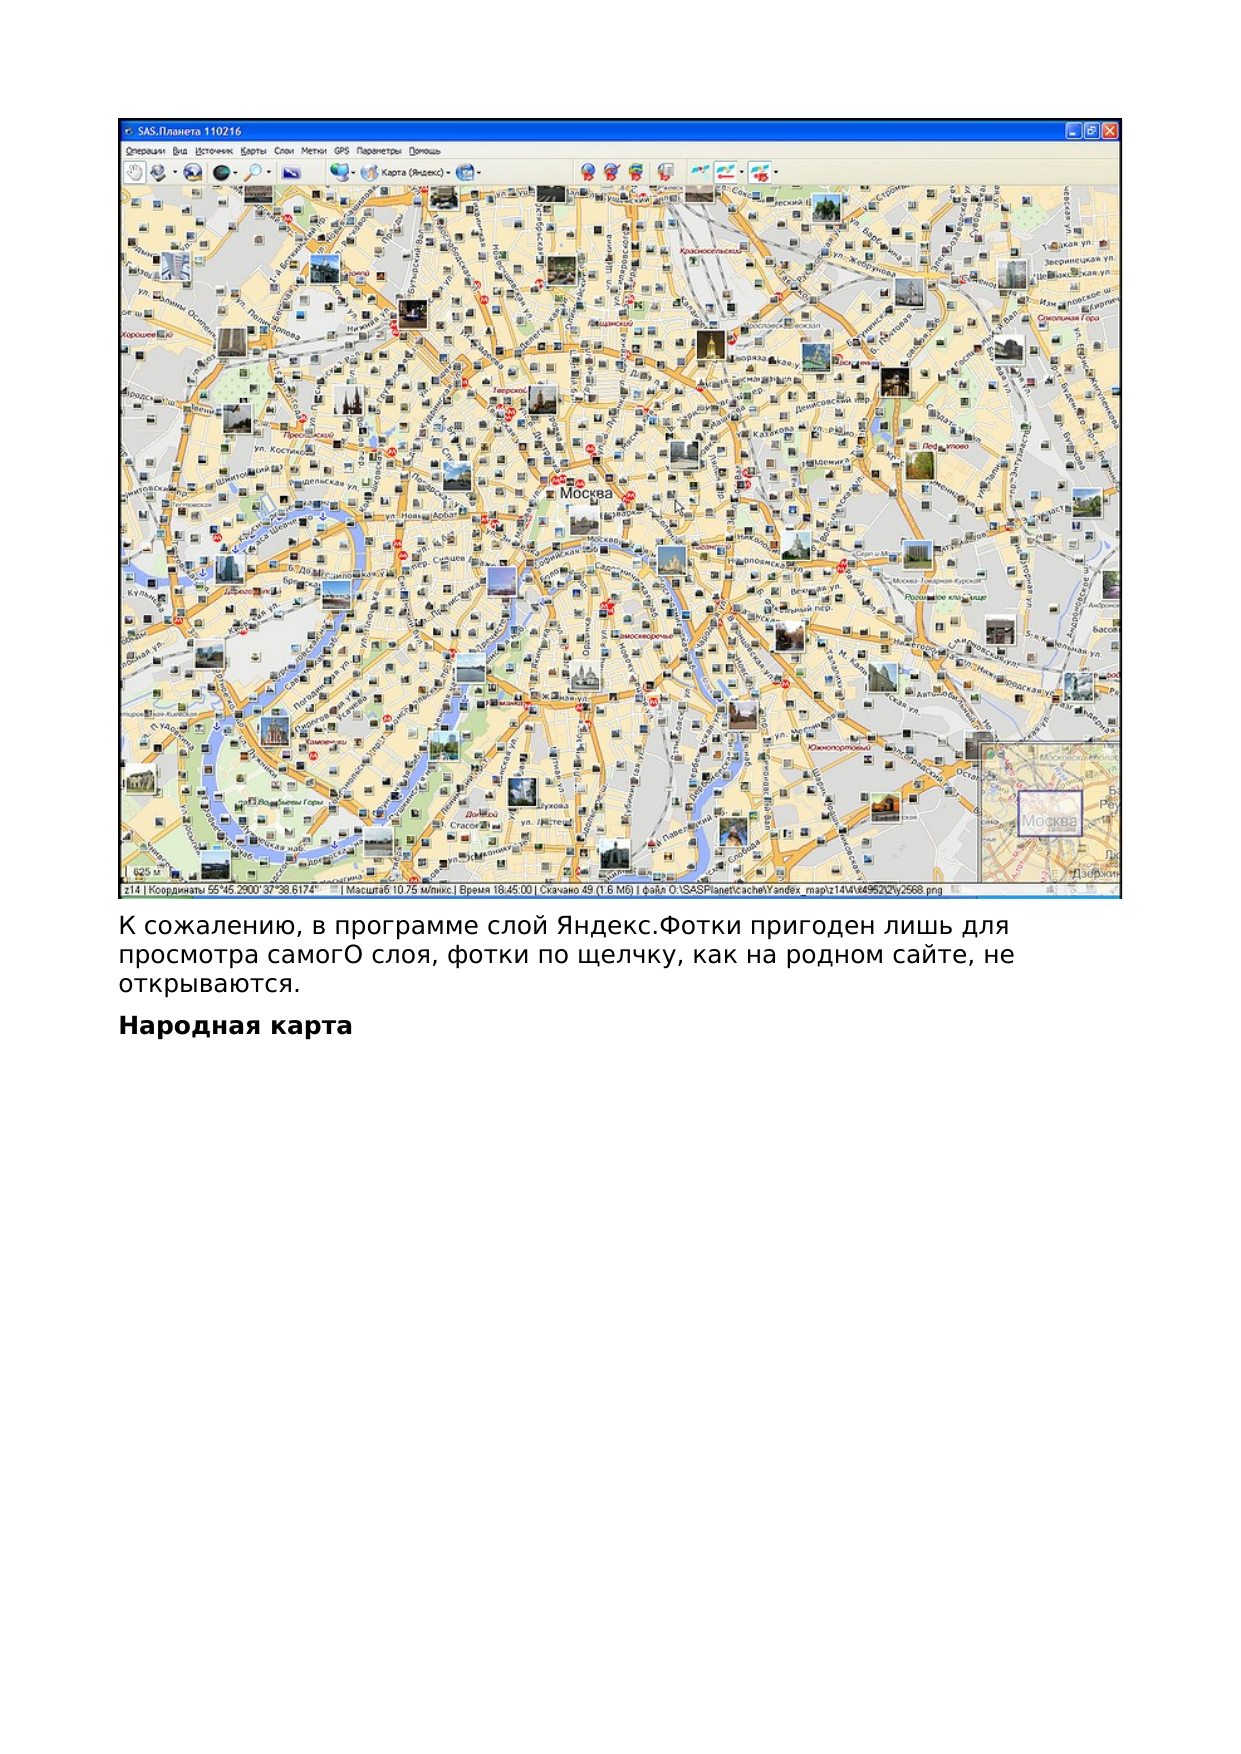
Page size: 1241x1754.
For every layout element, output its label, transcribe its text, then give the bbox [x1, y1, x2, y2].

text К сожалению, в программе слой Яндекс.Фотки пригоден лишь для просмотра самогО слоя, фотки по щелчку, как на родном сайте, не открываются. [118, 911, 1122, 999]
text Народная карта [118, 1011, 1122, 1040]
picture [118, 118, 1123, 899]
